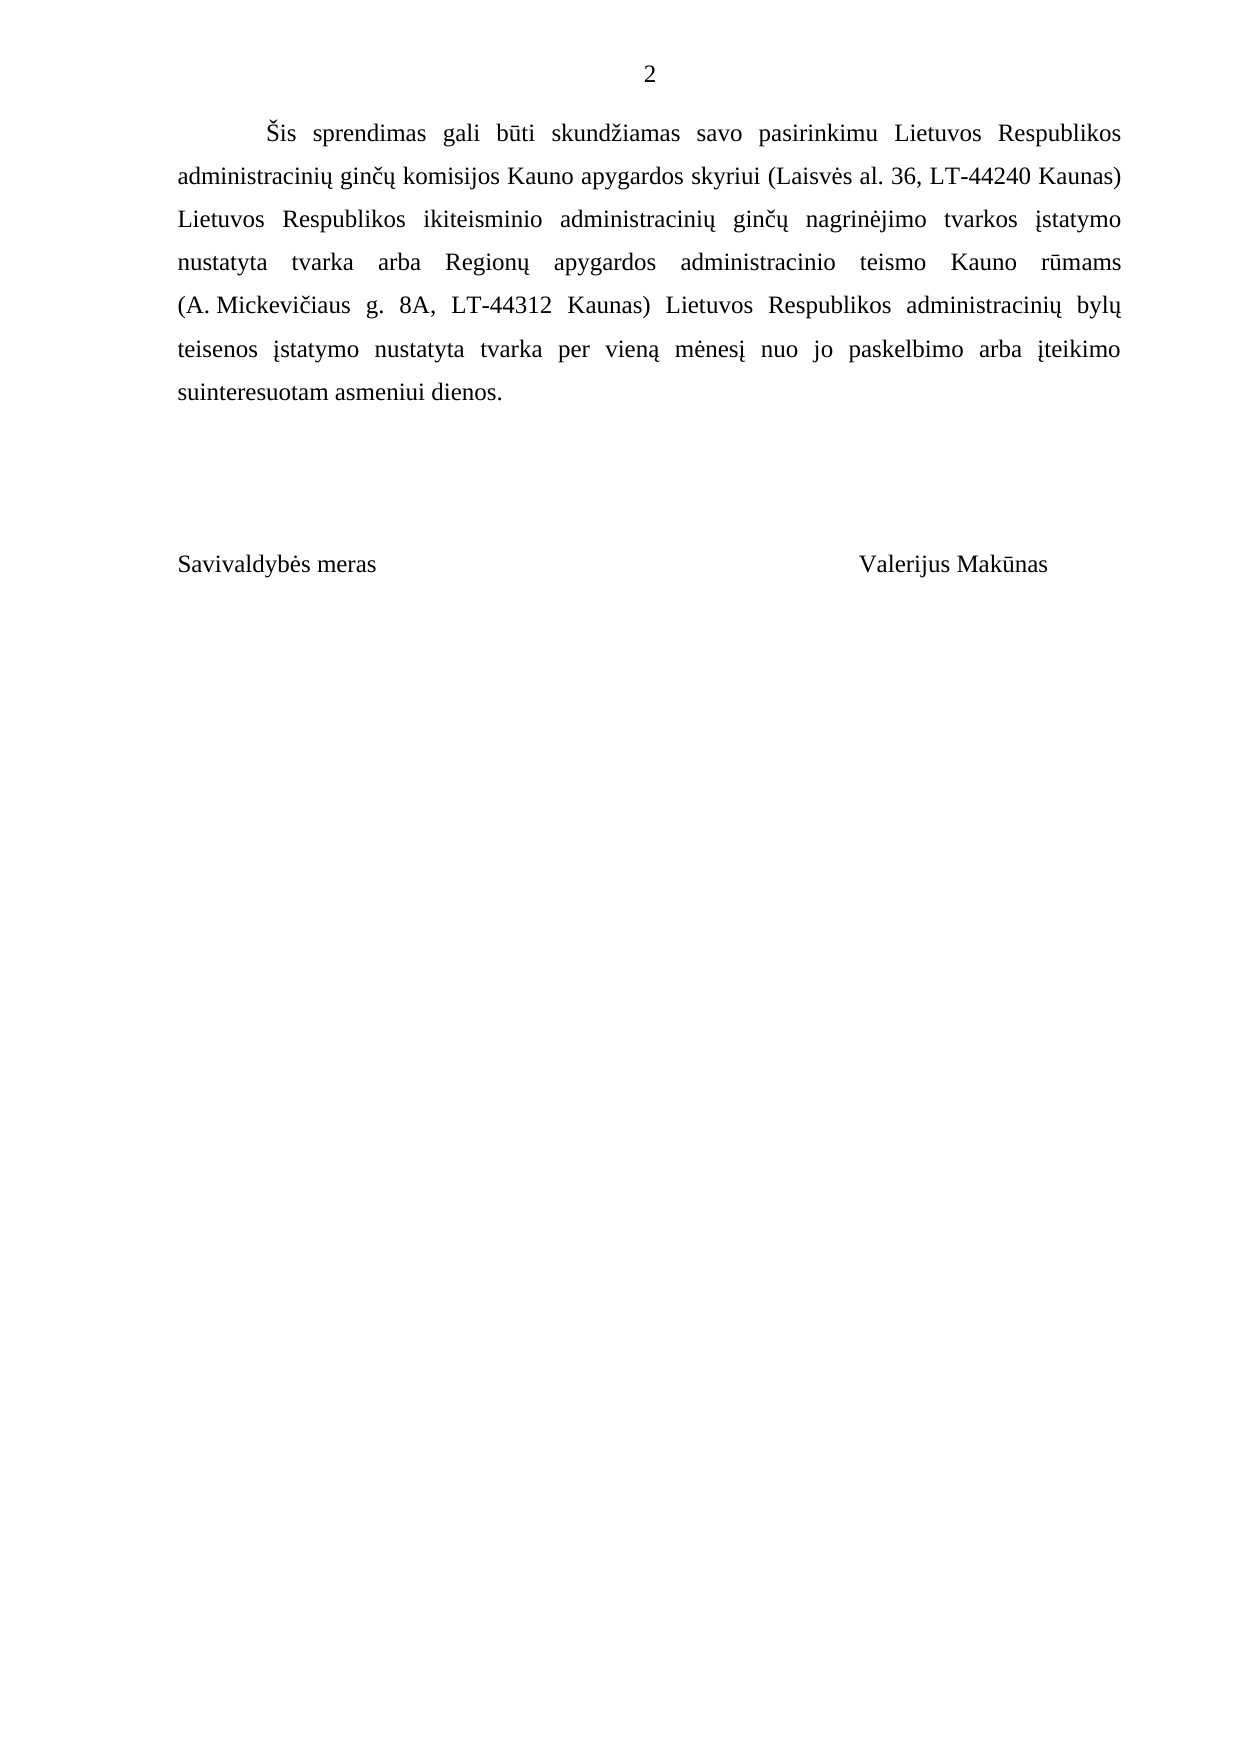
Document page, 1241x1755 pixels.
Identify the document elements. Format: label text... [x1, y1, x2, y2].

text Savivaldybės meras Valerijus Makūnas [177, 549, 1122, 578]
text Šis sprendimas gali būti skundžiamas savo pasirinkimu Lietuvos Respublikos administracinių ginčų komisijos Kauno apygardos skyriui (Laisvės al. 36, LT-44240 Kaunas) Lietuvos Respublikos ikiteisminio administracinių ginčų nagrinėjimo tvarkos įstatymo nustatyta tvarka arba Regionų apygardos administracinio teismo Kauno rūmams (A. Mickevičiaus g. 8A, LT-44312 Kaunas) Lietuvos Respublikos administracinių bylų teisenos įstatymo nustatyta tvarka per vieną mėnesį nuo jo paskelbimo arba įteikimo suinteresuotam asmeniui dienos. [177, 118, 1122, 406]
